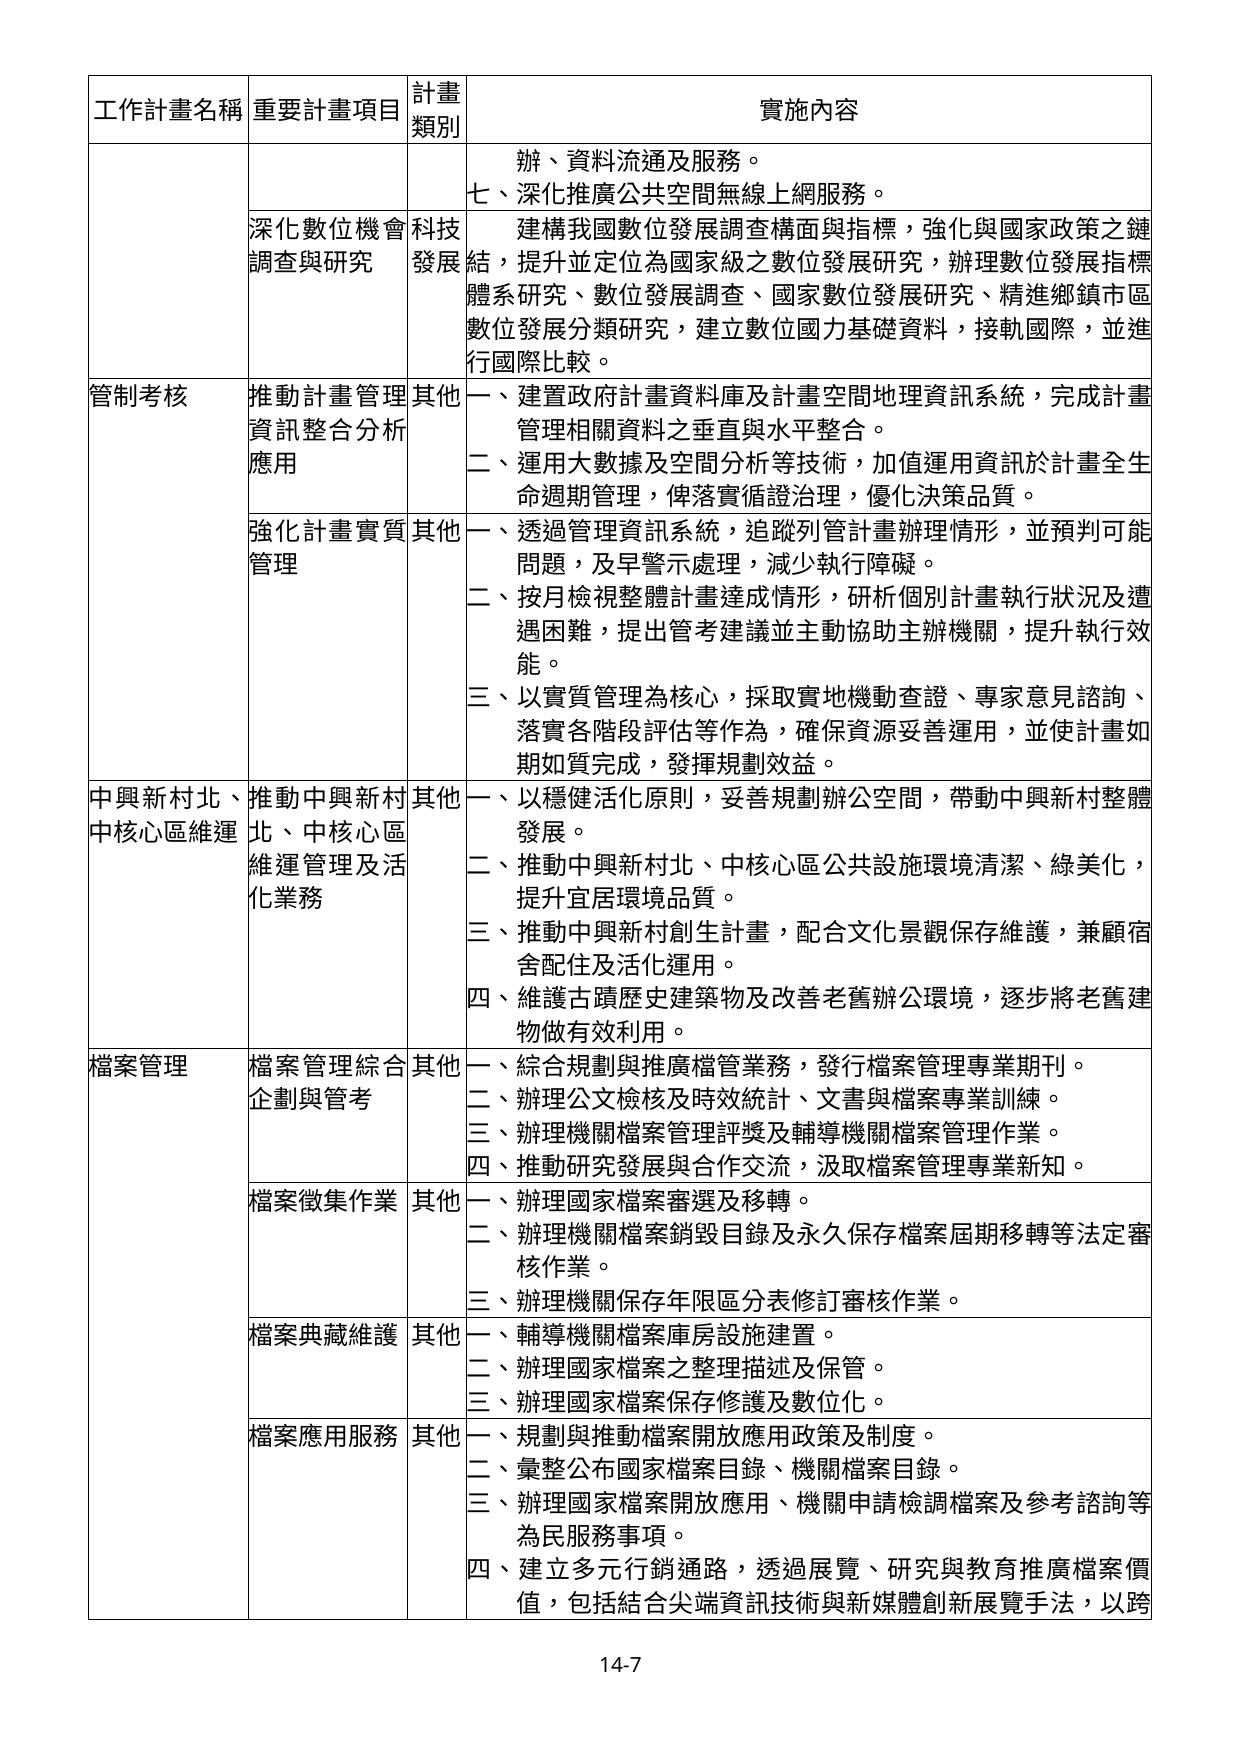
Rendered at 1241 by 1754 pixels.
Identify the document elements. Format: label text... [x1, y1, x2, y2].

table_cell 檔案管理 [89, 1049, 248, 1619]
table_cell 其他 [408, 781, 466, 1048]
table_cell 其他 [408, 1183, 466, 1317]
table_cell 其他 [408, 1318, 466, 1418]
table_cell 其他 [408, 1419, 466, 1619]
table_cell 檔案應用服務 [249, 1419, 407, 1619]
table_cell 一、以穩健活化原則，妥善規劃辦公空間，帶動中興新村整體發展。 二、推動中興新村北、中核心區公共設施環境清潔、綠美化，提升宜居環境品質。 三、推動中興新村創生計畫，配合文化景觀保存維護，兼顧宿舍配住及活化運用。 四、維護古蹟歷史建築物及改善老舊辦公環境，逐步將老舊建物做有效利用。 [467, 781, 1151, 1048]
table_cell 管制考核 [89, 379, 248, 780]
table_cell 推動計畫管理資訊整合分析應用 [249, 379, 407, 512]
table_cell 其他 [408, 1049, 466, 1182]
table_cell 其他 [408, 514, 466, 780]
table_cell 一、輔導機關檔案庫房設施建置。 二、辦理國家檔案之整理描述及保管。 三、辦理國家檔案保存修護及數位化。 [467, 1318, 1151, 1418]
table_cell 檔案典藏維護 [249, 1318, 407, 1418]
table_cell 科技發展 [408, 211, 466, 378]
table_cell 中興新村北、中核心區維運 [89, 781, 248, 1048]
table_cell [89, 144, 248, 378]
table_cell 一、綜合規劃與推廣檔管業務，發行檔案管理專業期刊。 二、辦理公文檢核及時效統計、文書與檔案專業訓練。 三、辦理機關檔案管理評獎及輔導機關檔案管理作業。 四、推動研究發展與合作交流，汲取檔案管理專業新知。 [467, 1049, 1151, 1182]
table_cell 一、透過管理資訊系統，追蹤列管計畫辦理情形，並預判可能問題，及早警示處理，減少執行障礙。 二、按月檢視整體計畫達成情形，研析個別計畫執行狀況及遭遇困難，提出管考建議並主動協助主辦機關，提升執行效能。 三、以實質管理為核心，採取實地機動查證、專家意見諮詢、落實各階段評估等作為，確保資源妥善運用，並使計畫如期如質完成，發揮規劃效益。 [467, 514, 1151, 780]
table_header 計畫類別 [408, 76, 466, 143]
table_cell 檔案管理綜合企劃與管考 [249, 1049, 407, 1182]
table_cell 建構我國數位發展調查構面與指標，強化與國家政策之鏈結，提升並定位為國家級之數位發展研究，辦理數位發展指標體系研究、數位發展調查、國家數位發展研究、精進鄉鎮市區數位發展分類研究，建立數位國力基礎資料，接軌國際，並進行國際比較。 [467, 211, 1151, 378]
table_cell 一、規劃與推動檔案開放應用政策及制度。 二、彙整公布國家檔案目錄、機關檔案目錄。 三、辦理國家檔案開放應用、機關申請檢調檔案及參考諮詢等為民服務事項。 四、建立多元行銷通路，透過展覽、研究與教育推廣檔案價值，包括結合尖端資訊技術與新媒體創新展覽手法，以跨 [467, 1419, 1151, 1619]
table_cell 其他 [408, 379, 466, 512]
table_cell 推動中興新村北、中核心區維運管理及活化業務 [249, 781, 407, 1048]
table_cell [408, 144, 466, 210]
table_header 實施內容 [467, 76, 1151, 143]
table_header 工作計畫名稱 [89, 76, 248, 143]
table_cell 檔案徵集作業 [249, 1183, 407, 1317]
table_header 重要計畫項目 [249, 76, 407, 143]
table_cell 一、辦理國家檔案審選及移轉。 二、辦理機關檔案銷毀目錄及永久保存檔案屆期移轉等法定審核作業。 三、辦理機關保存年限區分表修訂審核作業。 [467, 1183, 1151, 1317]
table_cell 辦、資料流通及服務。 七、深化推廣公共空間無線上網服務。 [467, 144, 1151, 210]
table_cell 深化數位機會調查與研究 [249, 211, 407, 378]
table_cell 一、建置政府計畫資料庫及計畫空間地理資訊系統，完成計畫管理相關資料之垂直與水平整合。 二、運用大數據及空間分析等技術，加值運用資訊於計畫全生命週期管理，俾落實循證治理，優化決策品質。 [467, 379, 1151, 512]
table_cell [249, 144, 407, 210]
table_cell 強化計畫實質管理 [249, 514, 407, 780]
